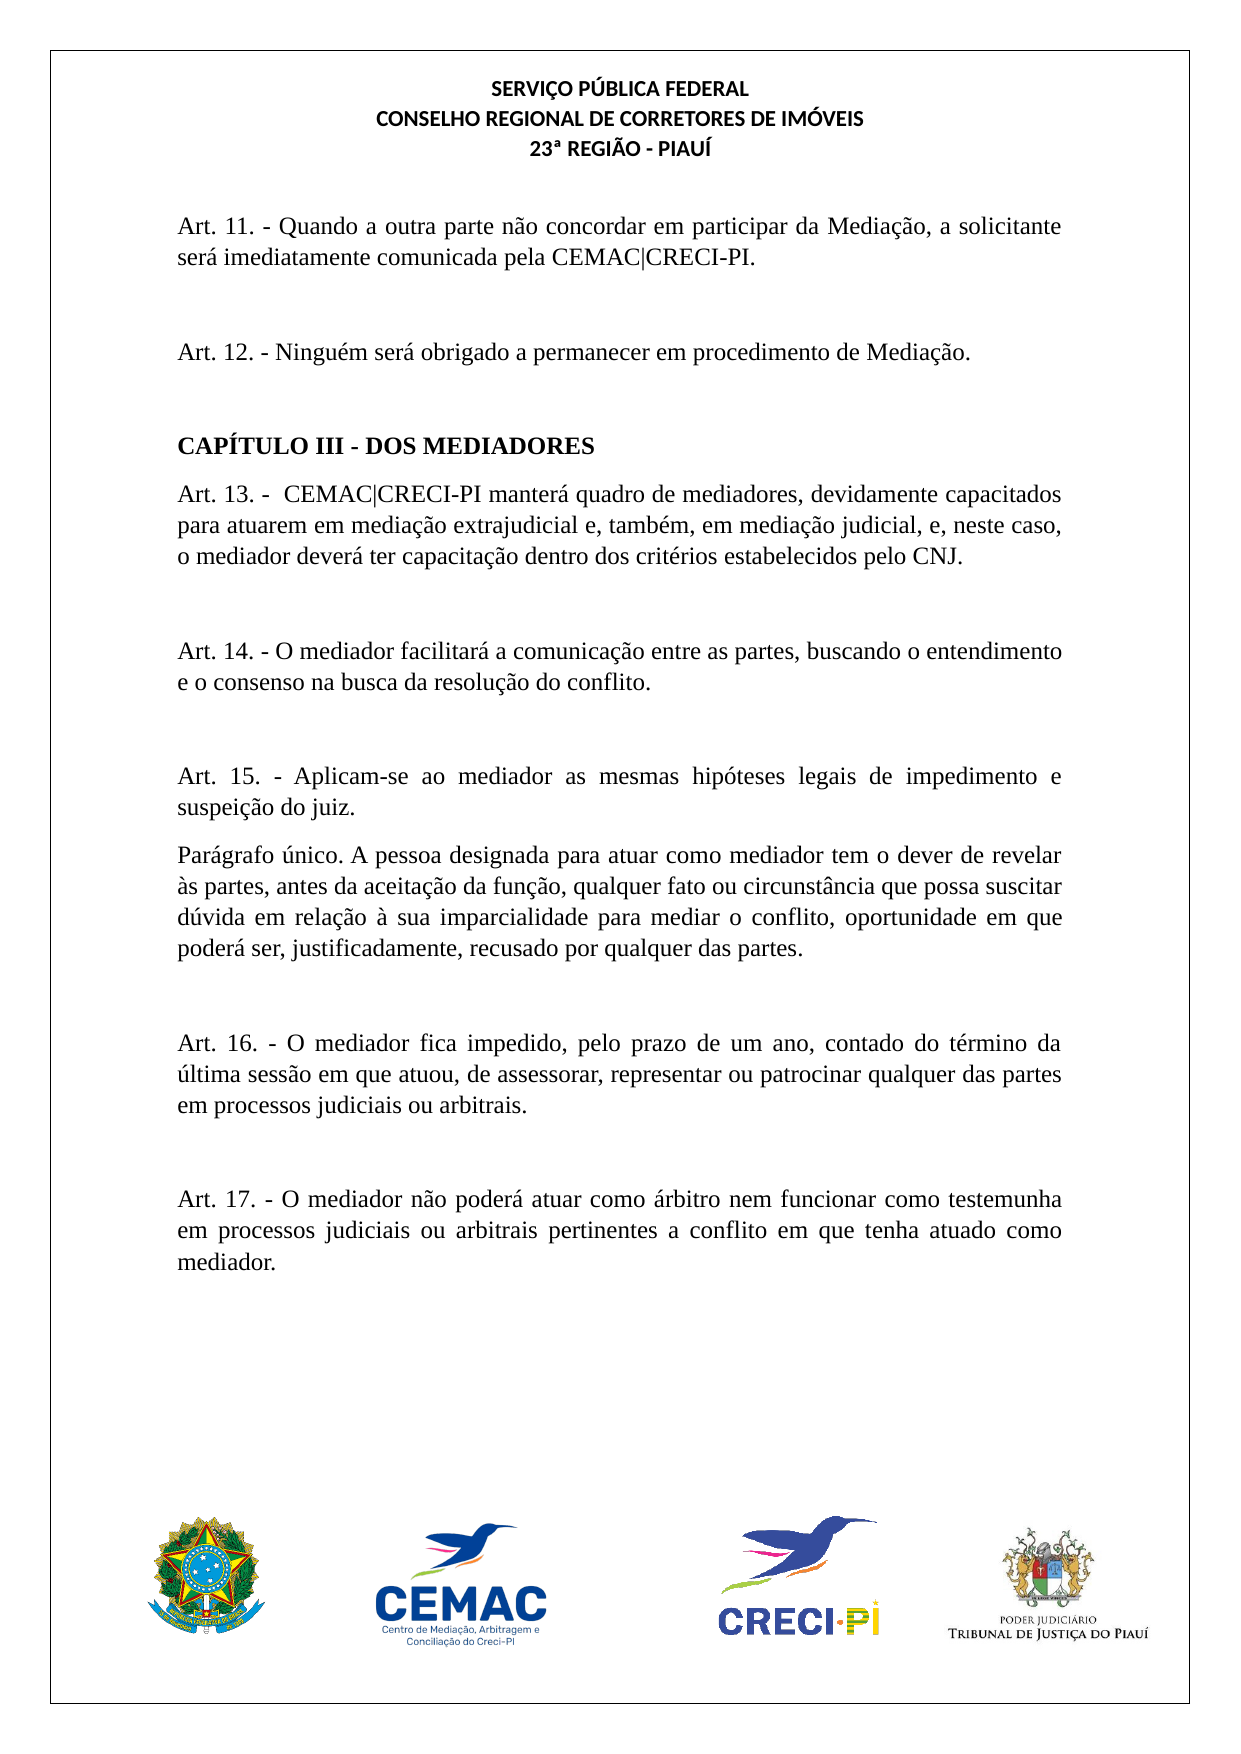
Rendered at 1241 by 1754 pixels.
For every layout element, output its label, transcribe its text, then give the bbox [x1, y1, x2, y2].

picture [372, 1514, 553, 1648]
text CAPÍTULO III - DOS MEDIADORES [177, 431, 1063, 460]
text Art. 13. - CEMAC|CRECI-PI manterá quadro de mediadores, devidamente capacitados para atuarem em mediação extrajudicial e, também, em mediação judicial, e, neste caso, o mediador deverá ter capacitação dentro dos critérios estabelecidos pelo CNJ. [177, 479, 1063, 570]
picture [924, 1514, 1170, 1653]
text Art. 16. - O mediador fica impedido, pelo prazo de um ano, contado do término da última sessão em que atuou, de assessorar, representar ou patrocinar qualquer das partes em processos judiciais ou arbitrais. [177, 1028, 1063, 1119]
text Parágrafo único. A pessoa designada para atuar como mediador tem o dever de revelar às partes, antes da aceitação da função, qualquer fato ou circunstância que possa suscitar dúvida em relação à sua imparcialidade para mediar o conflito, oportunidade em que poderá ser, justificadamente, recusado por qualquer das partes. [177, 840, 1063, 962]
text Art. 17. - O mediador não poderá atuar como árbitro nem funcionar como testemunha em processos judiciais ou arbitrais pertinentes a conflito em que tenha atuado como mediador. [177, 1184, 1063, 1275]
picture [718, 1516, 879, 1635]
text Art. 15. - Aplicam-se ao mediador as mesmas hipóteses legais de impedimento e suspeição do juiz. [177, 761, 1063, 821]
text Art. 12. - Ninguém será obrigado a permanecer em procedimento de Mediação. [177, 337, 1063, 366]
text Art. 14. - O mediador facilitará a comunicação entre as partes, buscando o entendimento e o consenso na busca da resolução do conflito. [177, 636, 1063, 696]
text Art. 11. - Quando a outra parte não concordar em participar da Mediação, a solicitante será imediatamente comunicada pela CEMAC|CRECI-PI. [177, 211, 1063, 271]
picture [146, 1514, 267, 1635]
